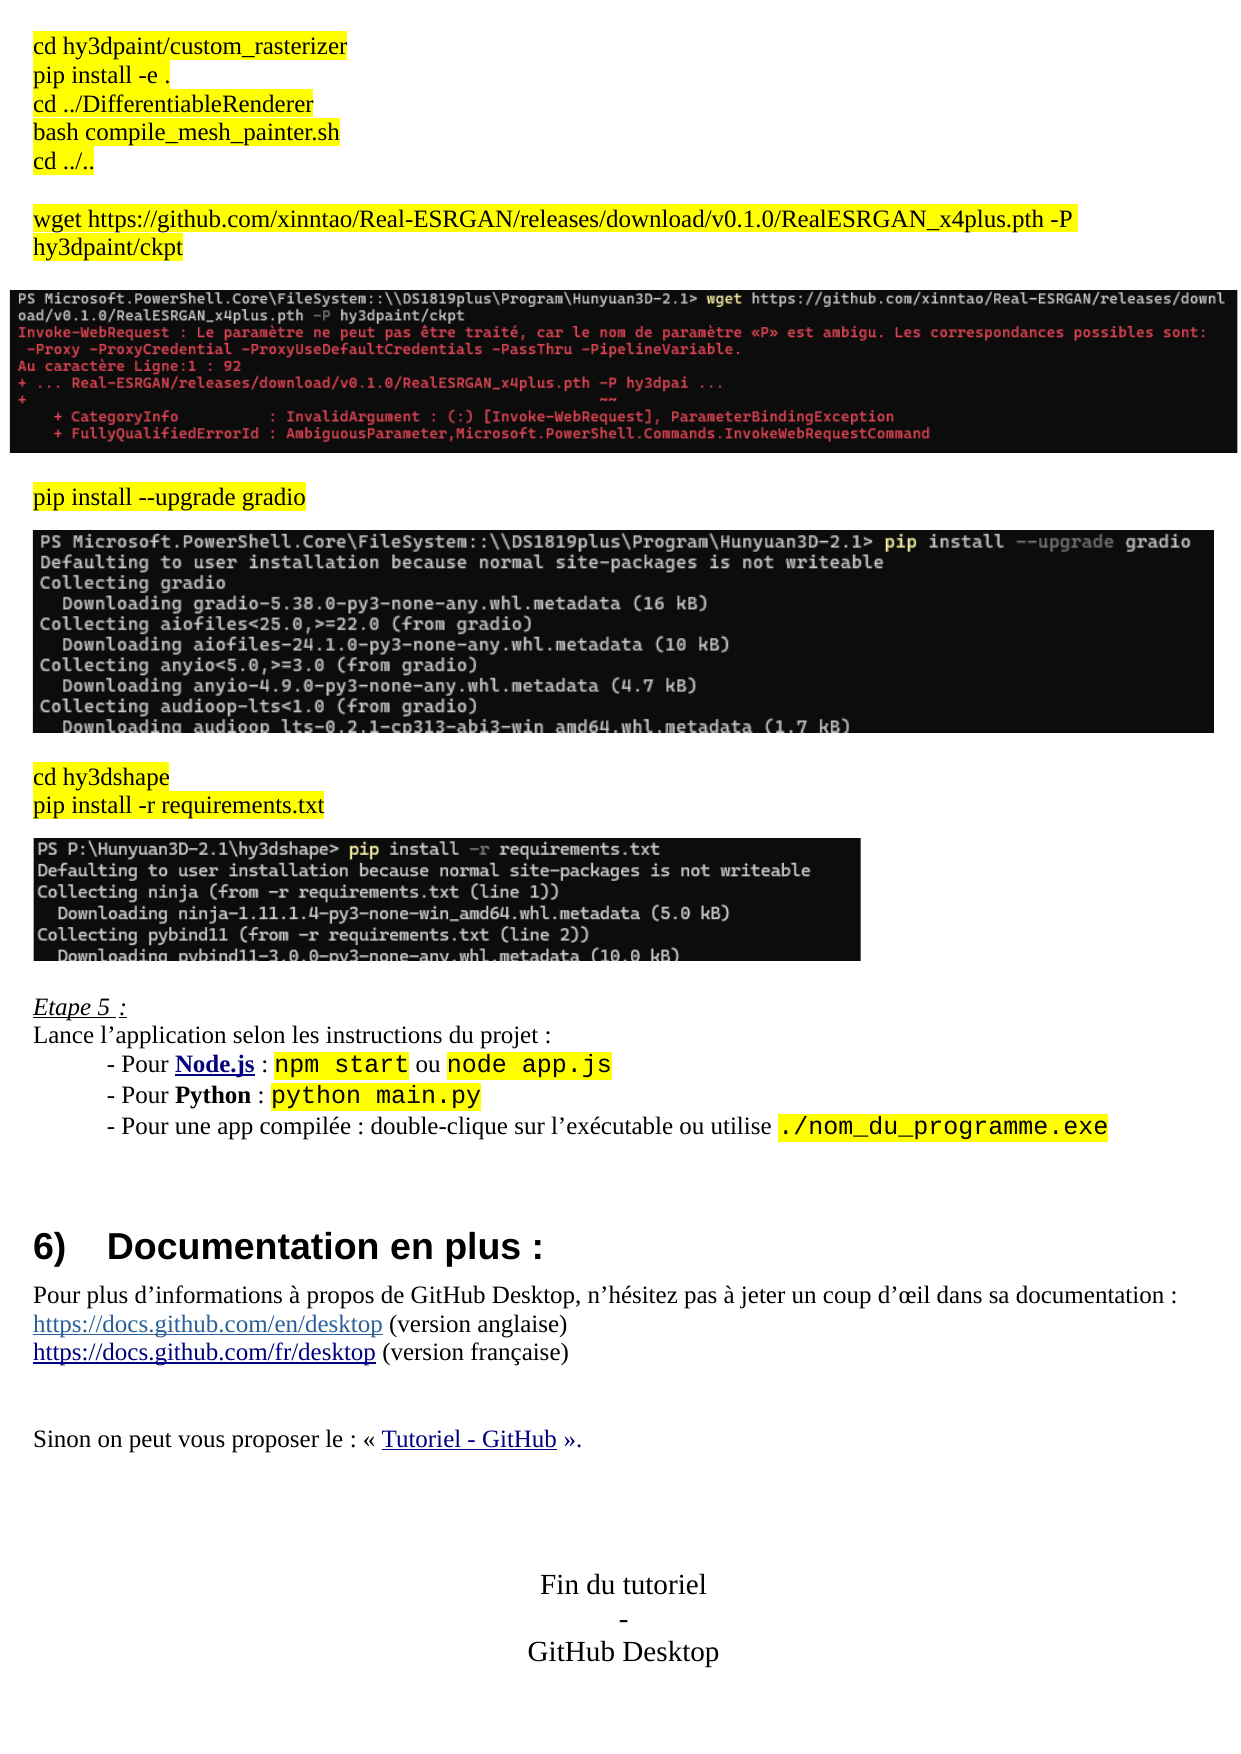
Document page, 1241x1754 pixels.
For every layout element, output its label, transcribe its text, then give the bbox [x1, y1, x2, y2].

text - Pour Node.js : npm start ou node app.js [33, 1049, 1214, 1080]
text Etape 5 : [33, 992, 1214, 1021]
text pip install -r requirements.txt [33, 791, 1214, 819]
text cd hy3dshape [33, 762, 1214, 791]
text pip install --upgrade gradio [33, 482, 1214, 511]
text https://docs.github.com/en/desktop (version anglaise) [33, 1309, 1214, 1337]
picture [33, 838, 861, 961]
picture [9, 290, 1238, 453]
picture [32, 530, 1214, 733]
text Pour plus d’informations à propos de GitHub Desktop, n’hésitez pas à jeter un coup d’œil dans sa documentation : [33, 1280, 1214, 1309]
text cd hy3dpaint/custom_rasterizer pip install -e . cd ../DifferentiableRenderer bash compile_mesh_painter.sh cd ../.. wget https://github.com/xinntao/Real-ESRGAN/releases/download/v0.1.0/RealESRGAN_x4plus.pth -P hy3dpaint/ckpt [33, 31, 1214, 261]
text Lance l’application selon les instructions du projet : [33, 1021, 1214, 1049]
text GitHub Desktop [33, 1634, 1214, 1668]
text Fin du tutoriel [33, 1567, 1214, 1601]
text https://docs.github.com/fr/desktop (version française) [33, 1337, 1214, 1366]
subtitle Documentation en plus : [33, 1224, 1214, 1267]
text - [33, 1601, 1214, 1634]
text Sinon on peut vous proposer le : « Tutoriel - GitHub ». [33, 1424, 1214, 1452]
text - Pour Python : python main.py [33, 1080, 1214, 1111]
text - Pour une app compilée : double-clique sur l’exécutable ou utilise ./nom_du_programme.exe [33, 1111, 1214, 1142]
